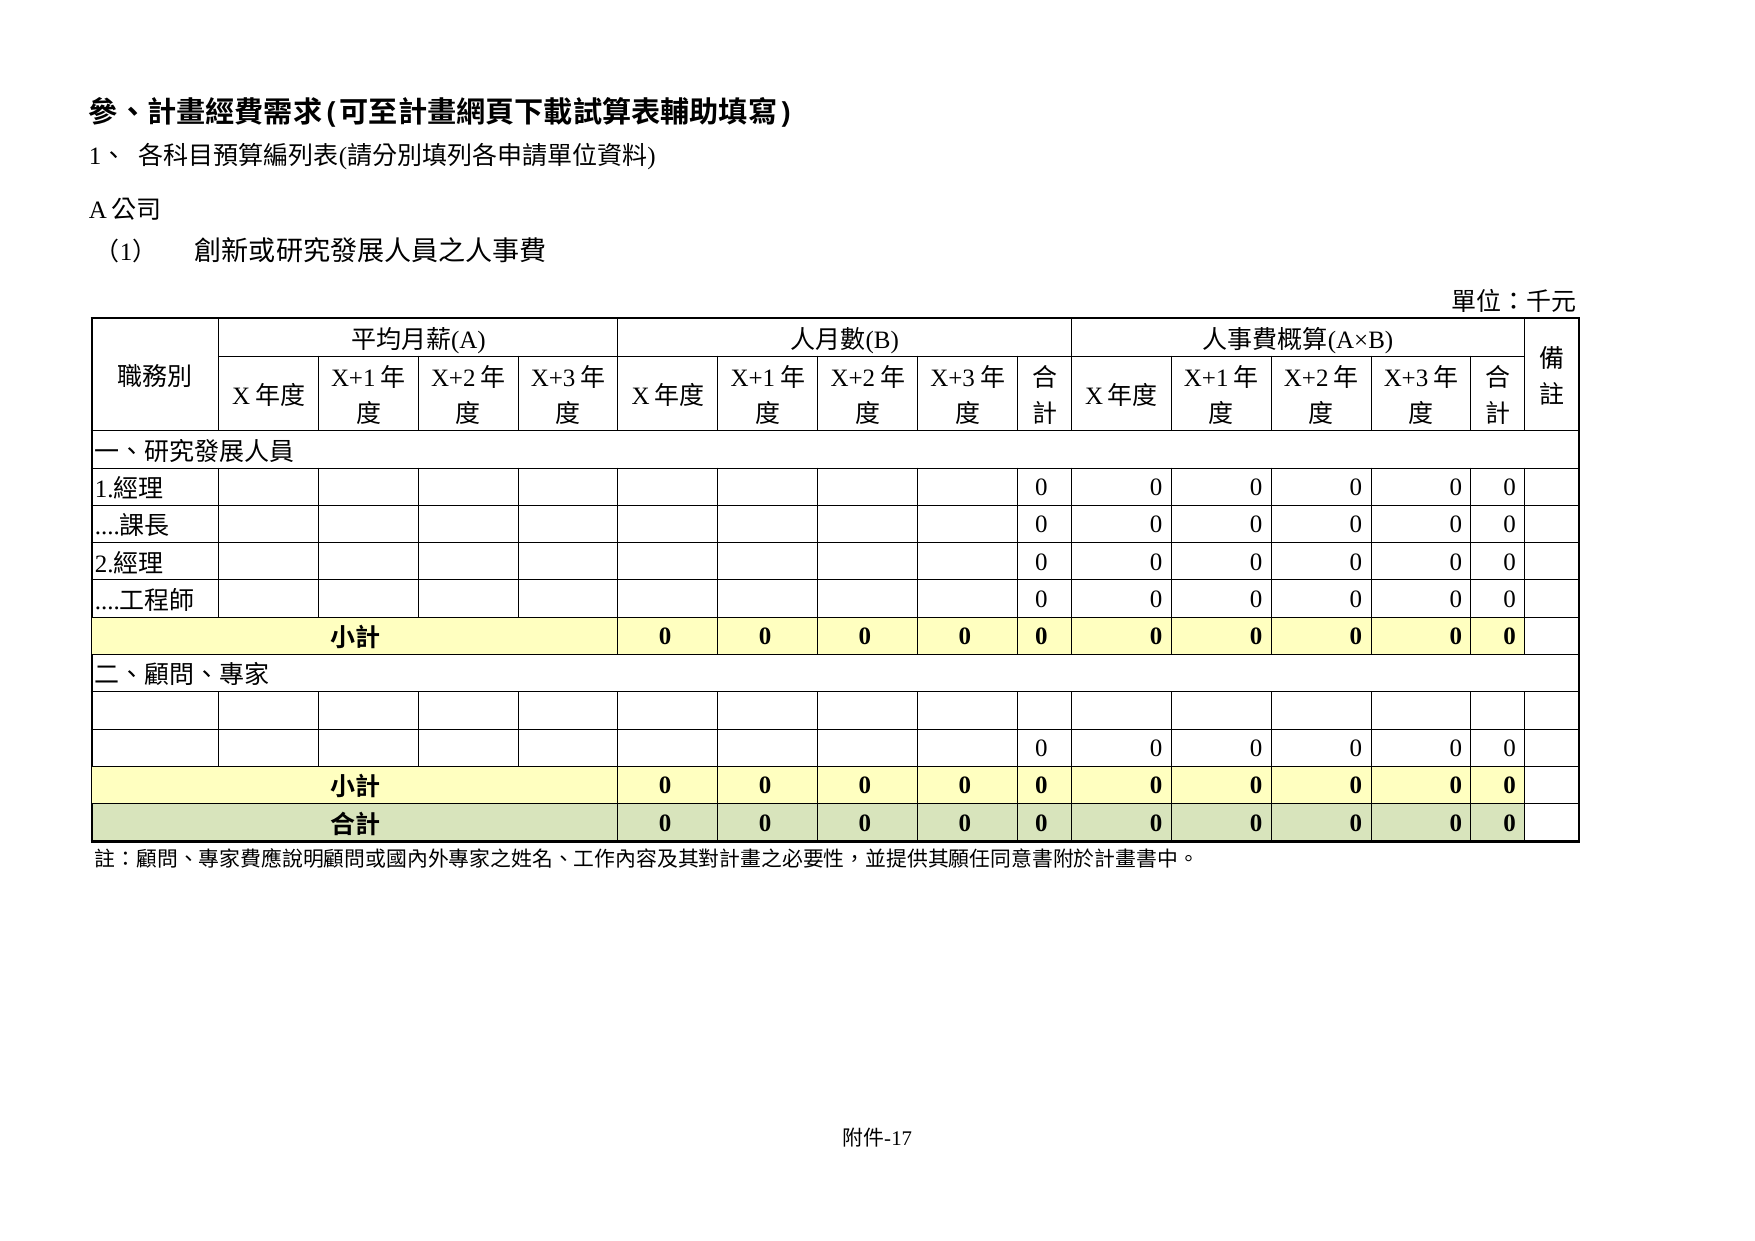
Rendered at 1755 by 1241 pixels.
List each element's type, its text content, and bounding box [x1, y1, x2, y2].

table_cell [1525, 543, 1578, 579]
table_cell [618, 506, 717, 542]
table_cell [1525, 506, 1578, 542]
table_cell 0 [1372, 618, 1470, 654]
table_cell 0 [1018, 543, 1071, 579]
table_cell [319, 730, 418, 766]
table_cell [219, 730, 318, 766]
table_header 創新或研究發展人員之人事費 [92, 227, 1579, 281]
table_cell [918, 506, 1017, 542]
table_cell [319, 692, 418, 728]
table_cell [519, 469, 617, 505]
table_cell [918, 469, 1017, 505]
table_cell X+1年度 [319, 357, 418, 430]
table_cell 0 [1072, 580, 1171, 617]
table_cell [1018, 692, 1071, 728]
table_cell X+2年度 [1272, 357, 1371, 430]
table_cell 0 [1471, 543, 1524, 579]
table_cell X+3年度 [918, 357, 1017, 430]
table_cell [1525, 469, 1578, 505]
table_cell [319, 580, 418, 617]
table_cell 0 [918, 618, 1017, 654]
table_cell 0 [1372, 469, 1470, 505]
table_cell 0 [1471, 618, 1524, 654]
table_cell [718, 543, 817, 579]
table_cell 合計 [1471, 357, 1524, 430]
table_cell 備註 [1525, 319, 1578, 430]
table_cell ....課長 [93, 506, 218, 542]
table_cell [1372, 692, 1470, 728]
table_cell 2.經理 [93, 543, 218, 579]
table_cell 0 [1272, 580, 1371, 617]
table_cell [1525, 580, 1578, 617]
table_cell [419, 730, 518, 766]
table_cell X+1年度 [1172, 357, 1271, 430]
table_cell 0 [1072, 767, 1171, 803]
table_cell [618, 580, 717, 617]
table_cell ....工程師 [93, 580, 218, 617]
table_cell [1525, 692, 1578, 728]
table_cell [718, 469, 817, 505]
table_cell [1272, 692, 1371, 728]
table_cell [818, 543, 917, 579]
table_cell [419, 692, 518, 728]
table_cell [618, 730, 717, 766]
table_cell [93, 730, 218, 766]
table_cell [818, 692, 917, 728]
table_cell 0 [1372, 506, 1470, 542]
table_cell 0 [1072, 618, 1171, 654]
table_cell 0 [918, 804, 1017, 840]
table_cell [419, 580, 518, 617]
table_cell 人月數(B) [618, 319, 1071, 356]
table_cell 0 [1471, 730, 1524, 766]
table_cell 0 [1272, 730, 1371, 766]
table_cell 1.經理 [93, 469, 218, 505]
table_cell [519, 692, 617, 728]
table_cell 0 [1372, 543, 1470, 579]
table_cell X+2年度 [419, 357, 518, 430]
table_cell 0 [1272, 804, 1371, 840]
table_cell 0 [1372, 580, 1470, 617]
table_cell [818, 469, 917, 505]
table_cell [519, 730, 617, 766]
table_cell 0 [1172, 580, 1271, 617]
table_cell [918, 730, 1017, 766]
table_cell 0 [1072, 469, 1171, 505]
text A公司 [89, 185, 1665, 227]
table_cell [1525, 767, 1578, 803]
table_cell 0 [1018, 506, 1071, 542]
table_cell [818, 506, 917, 542]
table_cell 0 [1272, 506, 1371, 542]
table_cell 0 [1272, 767, 1371, 803]
table_cell [718, 580, 817, 617]
text 參、計畫經費需求(可至計畫網頁下載試算表輔助填寫) [89, 89, 1665, 131]
table_cell 0 [718, 767, 817, 803]
table_cell 單位：千元 [92, 281, 1579, 317]
table_cell [918, 692, 1017, 728]
table_cell 0 [1018, 730, 1071, 766]
table_cell [718, 692, 817, 728]
table_cell 合計 [1018, 357, 1071, 430]
table_cell 0 [618, 618, 717, 654]
table_cell [818, 580, 917, 617]
table_cell [918, 543, 1017, 579]
table_cell [219, 506, 318, 542]
table_cell 0 [1072, 804, 1171, 840]
table_cell 0 [1072, 543, 1171, 579]
table_cell 0 [1072, 730, 1171, 766]
table_cell 0 [1372, 730, 1470, 766]
table_cell 0 [1471, 469, 1524, 505]
table_cell [618, 469, 717, 505]
table_cell 小計 [92, 767, 617, 803]
table_cell X年度 [1072, 357, 1171, 430]
table_cell [319, 543, 418, 579]
table_cell 0 [718, 618, 817, 654]
table_cell 0 [1272, 469, 1371, 505]
table_cell [1525, 804, 1578, 840]
table_cell [419, 543, 518, 579]
table_cell 平均月薪(A) [219, 319, 617, 356]
table_cell X+2年度 [818, 357, 917, 430]
table_cell 0 [1018, 580, 1071, 617]
table_cell 0 [1372, 804, 1470, 840]
table_cell 0 [1018, 804, 1071, 840]
table_cell 0 [1018, 469, 1071, 505]
table_cell [519, 543, 617, 579]
table_cell 0 [1172, 804, 1271, 840]
table_cell [1525, 730, 1578, 766]
table_cell 0 [1072, 506, 1171, 542]
table_cell X+1年度 [718, 357, 817, 430]
table_cell 0 [1018, 618, 1071, 654]
table_cell [618, 692, 717, 728]
table_cell [618, 543, 717, 579]
table_cell [219, 692, 318, 728]
table_cell 0 [818, 767, 917, 803]
table_cell [319, 469, 418, 505]
table_cell [519, 506, 617, 542]
table_cell [419, 506, 518, 542]
table_cell [419, 469, 518, 505]
table_cell 0 [618, 767, 717, 803]
table_cell 0 [1172, 618, 1271, 654]
table_cell [718, 506, 817, 542]
table_cell 0 [1372, 767, 1470, 803]
table_cell X+3年度 [519, 357, 617, 430]
table_cell 小計 [92, 618, 617, 654]
table_cell 0 [1172, 543, 1271, 579]
table_cell 人事費概算(A×B) [1072, 319, 1524, 356]
table_cell [219, 543, 318, 579]
table_cell 0 [1471, 767, 1524, 803]
table_cell 0 [1471, 506, 1524, 542]
table_cell 0 [818, 618, 917, 654]
table_cell 合計 [93, 804, 617, 840]
table_cell 0 [1172, 469, 1271, 505]
table_cell [219, 580, 318, 617]
table_cell 0 [1272, 618, 1371, 654]
table_cell X+3年度 [1372, 357, 1470, 430]
table_cell [1172, 692, 1271, 728]
table_cell X年度 [219, 357, 318, 430]
table_cell 0 [918, 767, 1017, 803]
table_cell 二、顧問、專家 [93, 655, 1578, 691]
table_cell 0 [718, 804, 817, 840]
table_cell [1072, 692, 1171, 728]
table_cell 0 [1172, 767, 1271, 803]
table_cell 0 [1471, 804, 1524, 840]
table_cell [818, 730, 917, 766]
table_cell 0 [1172, 506, 1271, 542]
table_cell [1525, 618, 1578, 654]
table_cell X年度 [618, 357, 717, 430]
table_cell 0 [818, 804, 917, 840]
table_cell [1471, 692, 1524, 728]
table_cell 0 [1471, 580, 1524, 617]
table_cell 0 [1172, 730, 1271, 766]
table_cell [519, 580, 617, 617]
table_cell [319, 506, 418, 542]
list 各科目預算編列表(請分別填列各申請單位資料) [89, 131, 1665, 173]
table_cell 0 [618, 804, 717, 840]
table_cell 0 [1272, 543, 1371, 579]
table_cell [718, 730, 817, 766]
table_cell [918, 580, 1017, 617]
table_cell [93, 692, 218, 728]
table_cell [219, 469, 318, 505]
table_cell 一、研究發展人員 [93, 431, 1578, 467]
table_cell 職務別 [93, 319, 218, 430]
table_cell 0 [1018, 767, 1071, 803]
table_cell 註：顧問、專家費應說明顧問或國內外專家之姓名、工作內容及其對計畫之必要性，並提供其願任同意書附於計畫書中。 [92, 843, 1579, 873]
